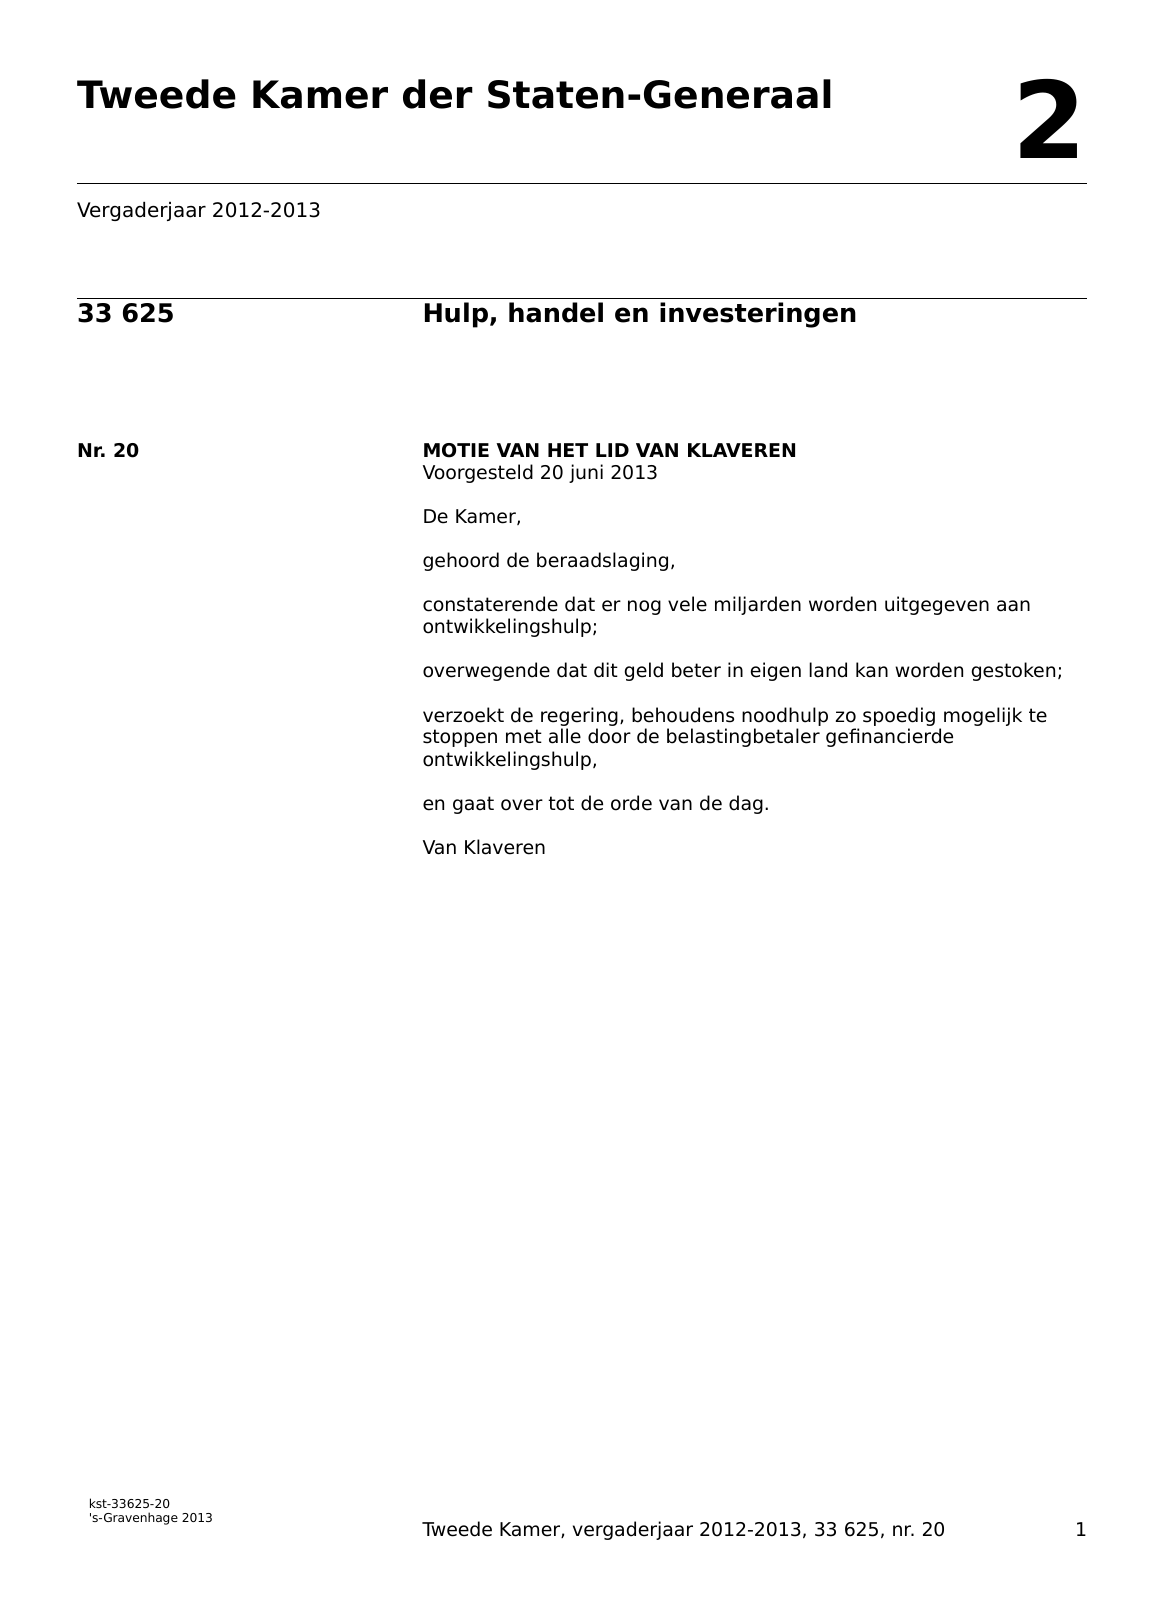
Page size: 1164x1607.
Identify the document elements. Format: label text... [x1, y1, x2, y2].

text 's-Gravenhage 2013 [88, 1511, 323, 1525]
text en gaat over tot de orde van de dag. [422, 793, 1087, 814]
text gehoord de beraadslaging, [422, 550, 1087, 572]
text overwegende dat dit geld beter in eigen land kan worden gestoken; [422, 660, 1087, 682]
table_cell Vergaderjaar 2012-2013 [77, 184, 1087, 298]
table_header 2 [886, 59, 1087, 183]
text kst-33625-20 [88, 1497, 323, 1511]
text Van Klaveren [422, 837, 1087, 859]
subtitle 33 625 Hulp, handel en investeringen [77, 299, 1087, 329]
text constaterende dat er nog vele miljarden worden uitgegeven aan ontwikkelingshulp; [422, 594, 1087, 638]
text verzoekt de regering, behoudens noodhulp zo spoedig mogelijk te stoppen met alle door de belastingbetaler gefinancierde ontwikkelingshulp, [422, 704, 1087, 770]
text Voorgesteld 20 juni 2013 [422, 462, 1087, 484]
subtitle Nr. 20 MOTIE VAN HET LID VAN KLAVEREN [77, 440, 1087, 462]
text De Kamer, [422, 506, 1087, 528]
table_header Tweede Kamer der Staten-Generaal [77, 59, 886, 183]
